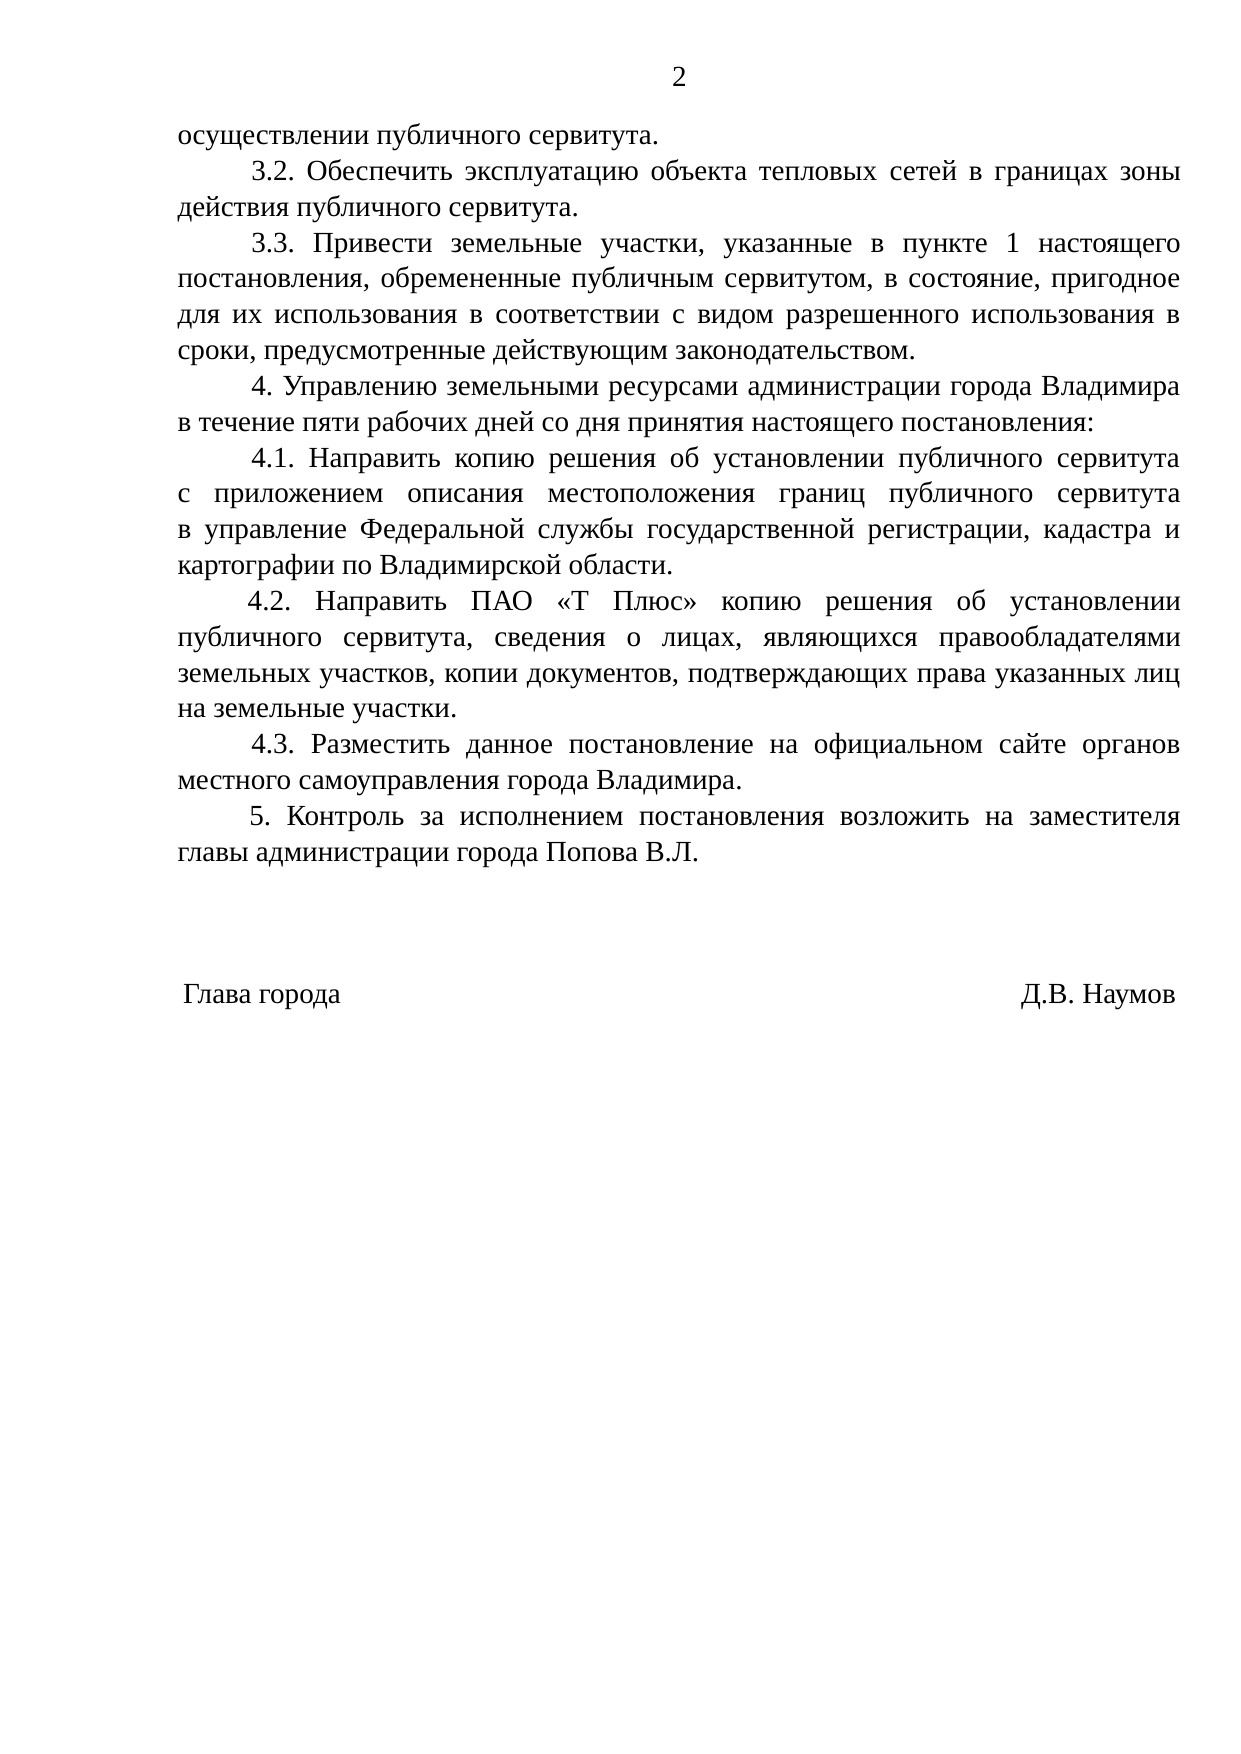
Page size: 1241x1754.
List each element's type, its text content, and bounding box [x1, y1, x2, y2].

text 4.1. Направить копию решения об установлении публичного сервитута c приложением описания местоположения границ публичного сервитута в управление Федеральной службы государственной регистрации, кадастра и картографии по Владимирской области. [177, 440, 1181, 581]
table_header Глава города [177, 970, 679, 1015]
text 4.2. Направить ПАО «Т Плюс» копию решения об установлении публичного сервитута, сведения о лицах, являющихся правообладателями земельных участков, копии документов, подтверждающих права указанных лиц на земельные участки. [177, 583, 1181, 724]
text 4. Управлению земельными ресурсами администрации города Владимира в течение пяти рабочих дней со дня принятия настоящего постановления: [177, 368, 1181, 437]
text 3.2. Обеспечить эксплуатацию объекта тепловых сетей в границах зоны действия публичного сервитута. [177, 153, 1181, 222]
text 5. Контроль за исполнением постановления возложить на заместителя главы администрации города Попова В.Л. [177, 798, 1181, 867]
text 4.3. Разместить данное постановление на официальном сайте органов местного самоуправления города Владимира. [177, 726, 1181, 796]
text 3.3. Привести земельные участки, указанные в пункте 1 настоящего постановления, обремененные публичным сервитутом, в состояние, пригодное для их использования в соответствии с видом разрешенного использования в сроки, предусмотренные действующим законодательством. [177, 225, 1181, 366]
table_header Д.В. Наумов [679, 970, 1181, 1015]
text осуществлении публичного сервитута. [177, 117, 1181, 151]
